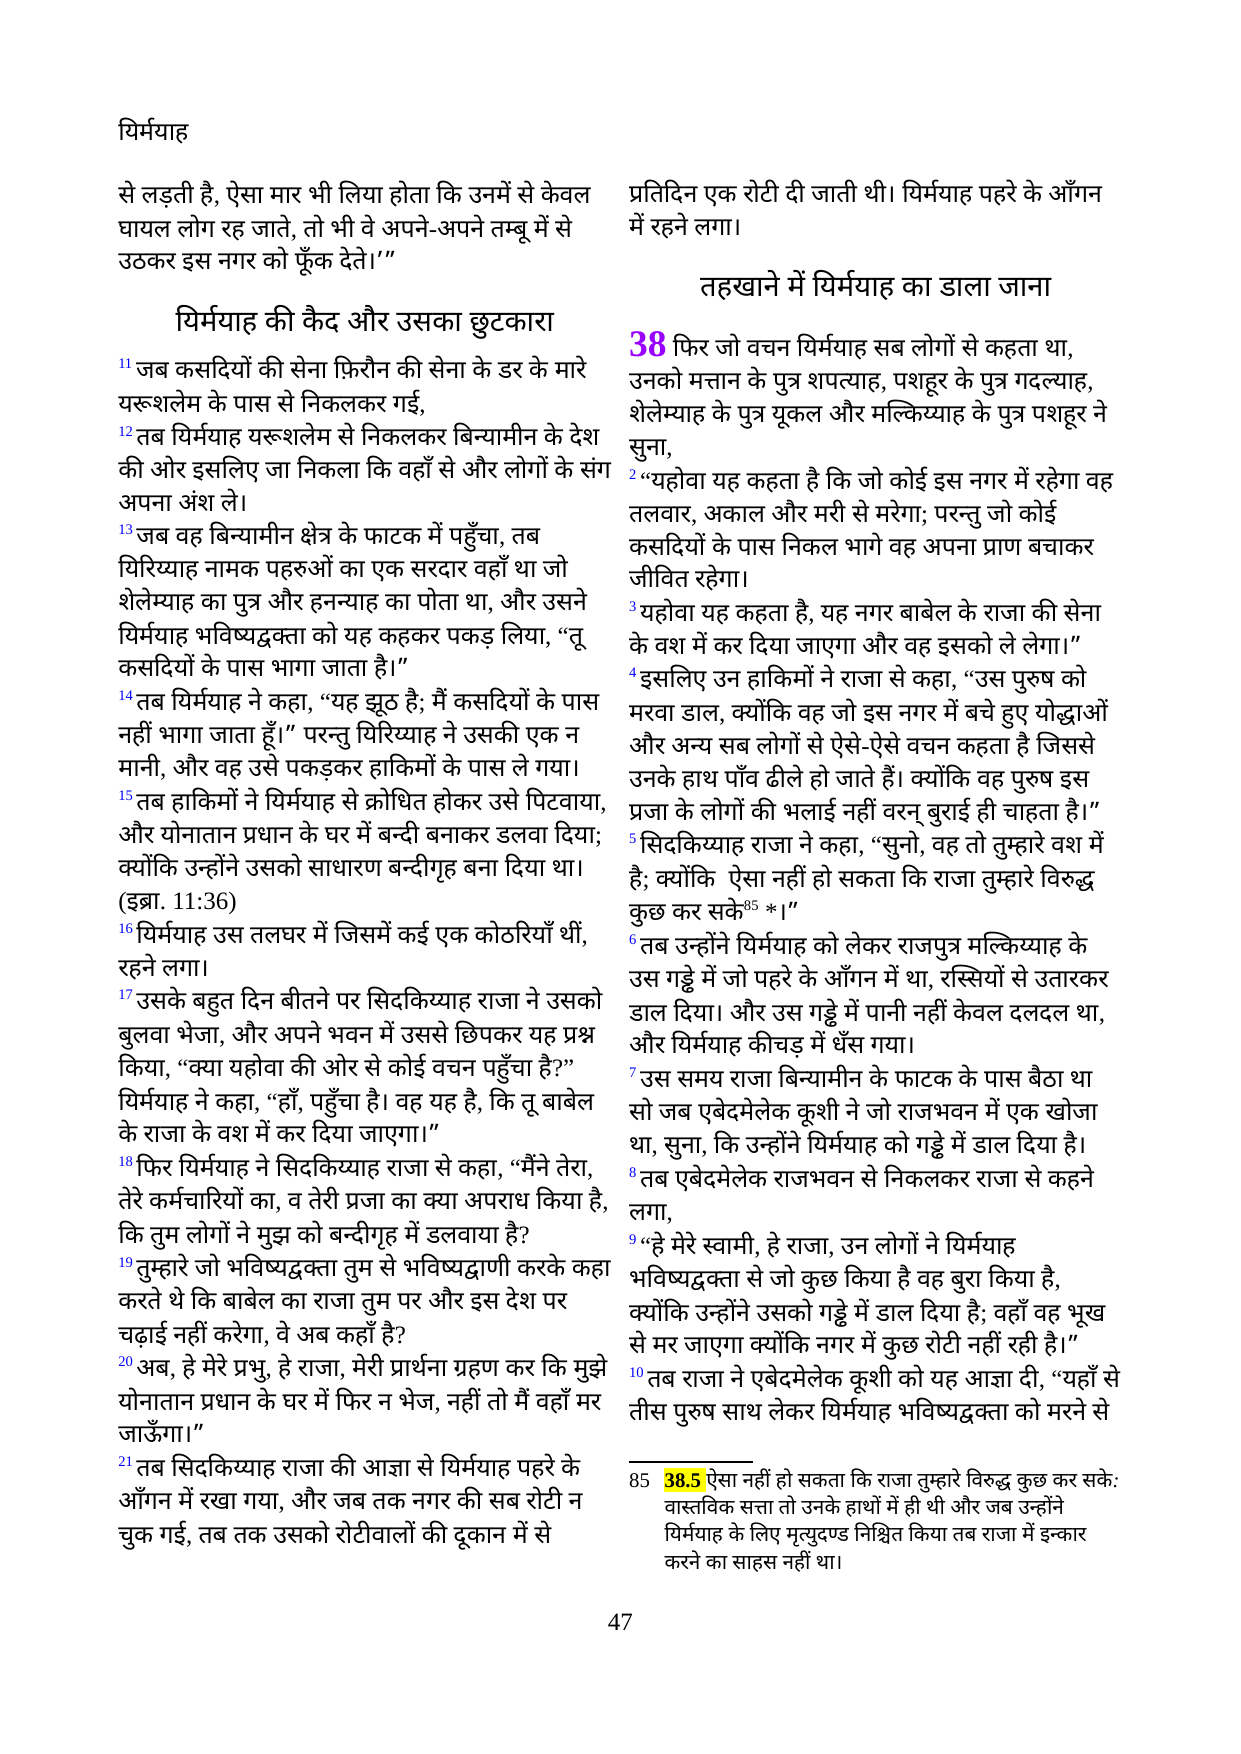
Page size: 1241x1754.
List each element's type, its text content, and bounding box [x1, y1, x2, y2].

text 19 तुम्हारे जो भविष्यद्वक्ता तुम से भविष्यद्वाणी करके कहा करते थे कि बाबेल का राजा तुम पर और इस देश पर चढ़ाई नहीं करेगा, वे अब कहाँ है? [118, 1253, 611, 1353]
text 14 तब यिर्मयाह ने कहा, “यह झूठ है; मैं कसदियों के पास नहीं भागा जाता हूँ।” परन्तु यिरिय्याह ने उसकी एक न मानी, और वह उसे पकड़कर हाकिमों के पास ले गया। [118, 687, 611, 787]
text 17 उसके बहुत दिन बीतने पर सिदकिय्याह राजा ने उसको बुलवा भेजा, और अपने भवन में उससे छिपकर यह प्रश्न किया, “क्या यहोवा की ओर से कोई वचन पहुँचा है?” यिर्मयाह ने कहा, “हाँ, पहुँचा है। वह यह है, कि तू बाबेल के राजा के वश में कर दिया जाएगा।” [118, 986, 611, 1153]
text 5 सिदकिय्याह राजा ने कहा, “सुनो, वह तो तुम्हारे वश में है; क्योंकि ऐसा नहीं हो सकता कि राजा तुम्हारे विरुद्ध कुछ कर सके *।” [629, 830, 1122, 931]
text 20 अब, हे मेरे प्रभु, हे राजा, मेरी प्रार्थना ग्रहण कर कि मुझे योनातान प्रधान के घर में फिर न भेज, नहीं तो मैं वहाँ मर जाऊँगा।” [118, 1353, 611, 1453]
text 38 फिर जो वचन यिर्मयाह सब लोगों से कहता था, उनको मत्तान के पुत्र शपत्याह, पशहूर के पुत्र गदल्याह, शेलेम्याह के पुत्र यूकल और मल्किय्याह के पुत्र पशहूर ने सुना, [629, 321, 1122, 466]
text 2 “यहोवा यह कहता है कि जो कोई इस नगर में रहेगा वह तलवार, अकाल और मरी से मरेगा; परन्तु जो कोई कसदियों के पास निकल भागे वह अपना प्राण बचाकर जीवित रहेगा। [629, 466, 1122, 598]
text 38.5 ऐसा नहीं हो सकता कि राजा तुम्हारे विरुद्ध कुछ कर सके: वास्तविक सत्ता तो उनके हाथों में ही थी और जब उन्होंने यिर्मयाह के लिए मृत्युदण्ड निश्चित किया तब राजा में इन्कार करने का साहस नहीं था। [629, 1468, 1122, 1578]
text 12 तब यिर्मयाह यरूशलेम से निकलकर बिन्यामीन के देश की ओर इसलिए जा निकला कि वहाँ से और लोगों के संग अपना अंश ले। [118, 422, 611, 521]
subtitle तहखाने में यिर्मयाह का डाला जाना [629, 270, 1122, 308]
text से लड़ती है, ऐसा मार भी लिया होता कि उनमें से केवल घायल लोग रह जाते, तो भी वे अपने-अपने तम्बू में से उठकर इस नगर को फूँक देते।’” [118, 180, 611, 280]
text 16 यिर्मयाह उस तलघर में जिसमें कई एक कोठरियाँ थीं, रहने लगा। [118, 920, 611, 986]
text 9 “हे मेरे स्वामी, हे राजा, उन लोगों ने यिर्मयाह भविष्यद्वक्ता से जो कुछ किया है वह बुरा किया है, क्योंकि उन्होंने उसको गड्ढे में डाल दिया है; वहाँ वह भूख से मर जाएगा क्योंकि नगर में कुछ रोटी नहीं रही है।” [629, 1231, 1122, 1364]
subtitle यिर्मयाह की कैद और उसका छुटकारा [118, 305, 611, 343]
text 21 तब सिदकिय्याह राजा की आज्ञा से यिर्मयाह पहरे के आँगन में रखा गया, और जब तक नगर की सब रोटी न चुक गई, तब तक उसको रोटीवालों की दूकान में से [118, 1453, 611, 1553]
text 8 तब एबेदमेलेक राजभवन से निकलकर राजा से कहने लगा, [629, 1164, 1122, 1231]
text 6 तब उन्होंने यिर्मयाह को लेकर राजपुत्र मल्किय्याह के उस गड्ढे में जो पहरे के आँगन में था, रस्सियों से उतारकर डाल दिया। और उस गड्ढे में पानी नहीं केवल दलदल था, और यिर्मयाह कीचड़ में धँस गया। [629, 931, 1122, 1064]
text 18 फिर यिर्मयाह ने सिदकिय्याह राजा से कहा, “मैंने तेरा, तेरे कर्मचारियों का, व तेरी प्रजा का क्या अपराध किया है, कि तुम लोगों ने मुझ को बन्दीगृह में डलवाया है? [118, 1153, 611, 1253]
text प्रतिदिन एक रोटी दी जाती थी। यिर्मयाह पहरे के आँगन में रहने लगा। [629, 180, 1122, 245]
text 4 इसलिए उन हाकिमों ने राजा से कहा, “उस पुरुष को मरवा डाल, क्योंकि वह जो इस नगर में बचे हुए योद्धाओं और अन्य सब लोगों से ऐसे-ऐसे वचन कहता है जिससे उनके हाथ पाँव ढीले हो जाते हैं। क्योंकि वह पुरुष इस प्रजा के लोगों की भलाई नहीं वरन् बुराई ही चाहता है।” [629, 664, 1122, 830]
text 13 जब वह बिन्यामीन क्षेत्र के फाटक में पहुँचा, तब यिरिय्याह नामक पहरुओं का एक सरदार वहाँ था जो शेलेम्याह का पुत्र और हनन्याह का पोता था, और उसने यिर्मयाह भविष्यद्वक्ता को यह कहकर पकड़ लिया, “तू कसदियों के पास भागा जाता है।” [118, 521, 611, 687]
text 3 यहोवा यह कहता है, यह नगर बाबेल के राजा की सेना के वश में कर दिया जाएगा और वह इसको ले लेगा।” [629, 598, 1122, 664]
text 11 जब कसदियों की सेना फ़िरौन की सेना के डर के मारे यरूशलेम के पास से निकलकर गई, [118, 355, 611, 422]
text 7 उस समय राजा बिन्यामीन के फाटक के पास बैठा था सो जब एबेदमेलेक कूशी ने जो राजभवन में एक खोजा था, सुना, कि उन्होंने यिर्मयाह को गड्ढे में डाल दिया है। [629, 1064, 1122, 1164]
text 15 तब हाकिमों ने यिर्मयाह से क्रोधित होकर उसे पिटवाया, और योनातान प्रधान के घर में बन्दी बनाकर डलवा दिया; क्योंकि उन्होंने उसको साधारण बन्दीगृह बना दिया था। (इब्रा. 11:36) [118, 787, 611, 920]
text 10 तब राजा ने एबेदमेलेक कूशी को यह आज्ञा दी, “यहाँ से तीस पुरुष साथ लेकर यिर्मयाह भविष्यद्वक्ता को मरने से [629, 1364, 1122, 1430]
